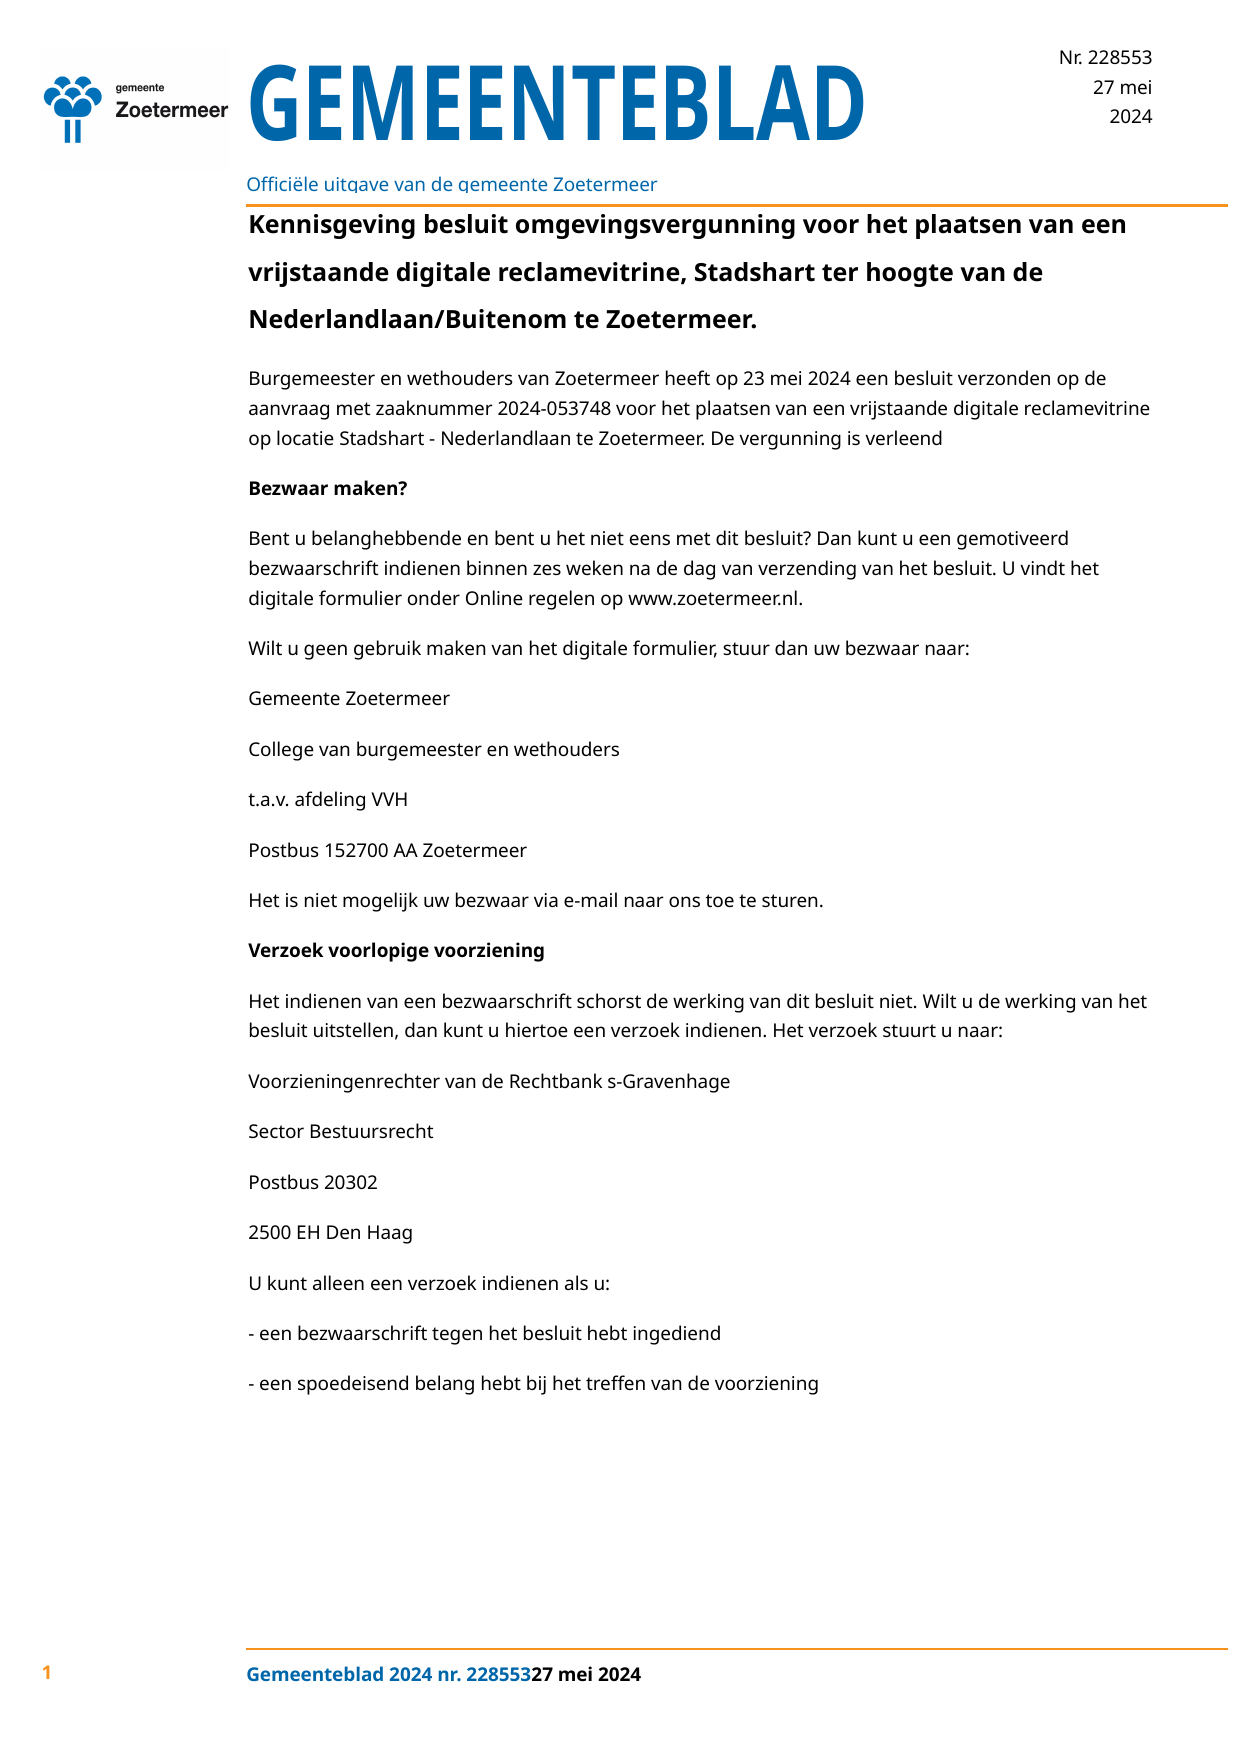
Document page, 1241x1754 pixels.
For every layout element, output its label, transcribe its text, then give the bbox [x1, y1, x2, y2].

text Voorzieningenrechter van de Rechtbank s-Gravenhage [248, 1068, 1152, 1094]
text Verzoek voorlopige voorziening [248, 938, 1152, 963]
text Kennisgeving besluit omgevingsvergunning voor het plaatsen van een vrijstaande digitale reclamevitrine, Stadshart ter hoogte van de Nederlandlaan/Buitenom te Zoetermeer. [248, 207, 1152, 336]
text Het is niet mogelijk uw bezwaar via e-mail naar ons toe te sturen. [248, 887, 1152, 913]
picture [41, 47, 231, 172]
text Gemeente Zoetermeer [248, 686, 1152, 711]
text Postbus 20302 [248, 1169, 1152, 1194]
text College van burgemeester en wethouders [248, 736, 1152, 762]
text Postbus 152700 AA Zoetermeer [248, 837, 1152, 862]
text U kunt alleen een verzoek indienen als u: [248, 1270, 1152, 1295]
text Bent u belanghebbende en bent u het niet eens met dit besluit? Dan kunt u een gemotiveerd bezwaarschrift indienen binnen zes weken na de dag van verzending van het besluit. U vindt het digitale formulier onder Online regelen op www.zoetermeer.nl. [248, 526, 1152, 610]
text 2500 EH Den Haag [248, 1219, 1152, 1245]
text - een spoedeisend belang hebt bij het treffen van de voorziening [248, 1371, 1152, 1396]
text Burgemeester en wethouders van Zoetermeer heeft op 23 mei 2024 een besluit verzonden op de aanvraag met zaaknummer 2024-053748 voor het plaatsen van een vrijstaande digitale reclamevitrine op locatie Stadshart - Nederlandlaan te Zoetermeer. De vergunning is verleend [248, 366, 1152, 450]
text t.a.v. afdeling VVH [248, 786, 1152, 812]
text Bezwaar maken? [248, 475, 1152, 501]
text Het indienen van een bezwaarschrift schorst de werking van dit besluit niet. Wilt u de werking van het besluit uitstellen, dan kunt u hiertoe een verzoek indienen. Het verzoek stuurt u naar: [248, 988, 1152, 1043]
text Wilt u geen gebruik maken van het digitale formulier, stuur dan uw bezwaar naar: [248, 635, 1152, 661]
text Sector Bestuursrecht [248, 1118, 1152, 1144]
text - een bezwaarschrift tegen het besluit hebt ingediend [248, 1320, 1152, 1346]
